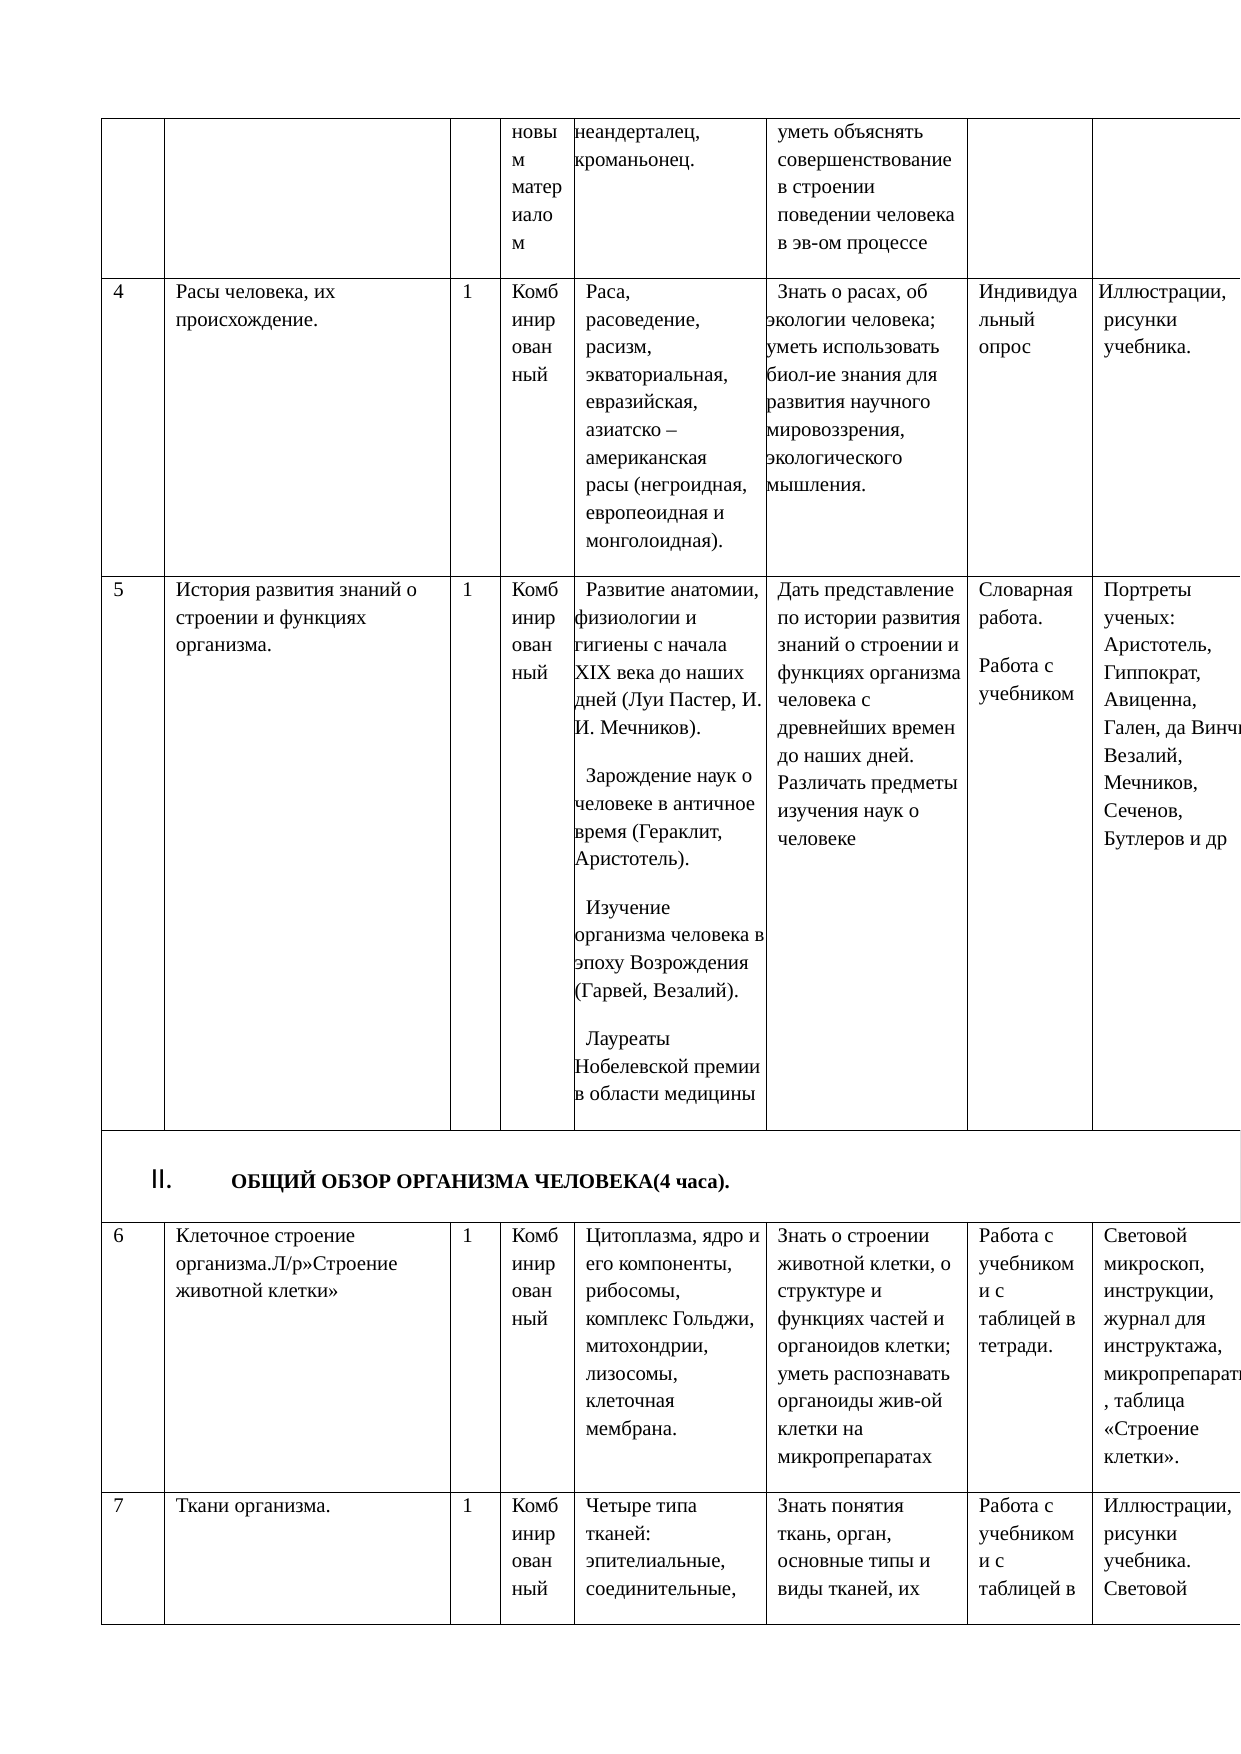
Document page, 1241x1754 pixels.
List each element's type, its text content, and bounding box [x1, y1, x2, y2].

table_cell Дать представление по истории развития знаний о строении и функциях организма человека с древнейших времен до наших дней. Различать предметы изучения наук о человеке [767, 577, 967, 1129]
table_cell 1 [451, 279, 500, 576]
table_cell Знать о строении животной клетки, о структуре и функциях частей и органоидов клетки; уметь распознавать органоиды жив-ой клетки на микропрепаратах [767, 1223, 967, 1492]
table_cell Комбинированный [501, 279, 574, 576]
table_cell 7 [102, 1493, 164, 1624]
table_cell Работа с учебником и с таблицей в [968, 1493, 1092, 1624]
table_cell Раса, расоведение, расизм, экваториальная, евразийская, азиатско – американская расы (негроидная, европеоидная и монголоидная). [575, 279, 766, 576]
table_cell 1 [451, 1493, 500, 1624]
table_cell новым материалом [501, 119, 574, 278]
table_cell Индивидуальный опрос [968, 279, 1092, 576]
table_cell Цитоплазма, ядро и его компоненты, рибосомы, комплекс Гольджи, митохондрии, лизосомы, клеточная мембрана. [575, 1223, 766, 1492]
table_cell Знать понятия ткань, орган, основные типы и виды тканей, их [767, 1493, 967, 1624]
table_cell 5 [102, 577, 164, 1129]
table_cell неандерталец, кроманьонец. [575, 119, 766, 278]
table_cell Расы человека, их происхождение. [165, 279, 450, 576]
table_cell Иллюстрации, рисунки учебника. [1093, 279, 1240, 576]
table_cell Портреты ученых: Аристотель, Гиппократ, Авиценна, Гален, да Винчи, Везалий, Мечников, Сеченов, Бутлеров и др [1093, 577, 1240, 1129]
table_cell [165, 119, 450, 278]
table_cell [1093, 119, 1240, 278]
table_cell Иллюстрации, рисунки учебника. Световой микроскоп, микропрепараты тканей [1093, 1493, 1240, 1624]
table_cell Комбинированный [501, 577, 574, 1129]
table_cell 1 [451, 577, 500, 1129]
table_cell Комбинированный [501, 1223, 574, 1492]
table_cell 1 [451, 1223, 500, 1492]
table_cell 6 [102, 1223, 164, 1492]
table_cell Развитие анатомии, физиологии и гигиены с начала XIX века до наших дней (Луи Пастер, И. И. Мечников). Зарождение наук о человеке в античное время (Гераклит, Аристотель). Изучение организма человека в эпоху Возрождения (Гарвей, Везалий). Лауреаты Нобелевской премии в области медицины [575, 577, 766, 1129]
table_cell Четыре типа тканей: эпителиальные, соединительные, [575, 1493, 766, 1624]
table_cell уметь объяснять совершенствование в строении поведении человека в эв-ом процессе [767, 119, 967, 278]
table_cell [451, 119, 500, 278]
table_cell Ткани организма. [165, 1493, 450, 1624]
table_cell Комбинированный [501, 1493, 574, 1624]
table_cell Работа с учебником и с таблицей в тетради. [968, 1223, 1092, 1492]
table_cell История развития знаний о строении и функциях организма. [165, 577, 450, 1129]
table_cell Словарная работа. Работа с учебником [968, 577, 1092, 1129]
table_cell Световой микроскоп, инструкции, журнал для инструктажа, микропрепараты, таблица «Строение клетки». [1093, 1223, 1240, 1492]
table_cell [968, 119, 1092, 278]
table_cell Знать о расах, об экологии человека; уметь использовать биол-ие знания для развития научного мировоззрения, экологического мышления. [767, 279, 967, 576]
table_cell 4 [102, 279, 164, 576]
table_cell Клеточное строение организма.Л/р»Строение животной клетки» [165, 1223, 450, 1492]
table_cell [102, 119, 164, 278]
table_cell ОБЩИЙ ОБЗОР ОРГАНИЗМА ЧЕЛОВЕКА(4 часа). [102, 1131, 1240, 1222]
